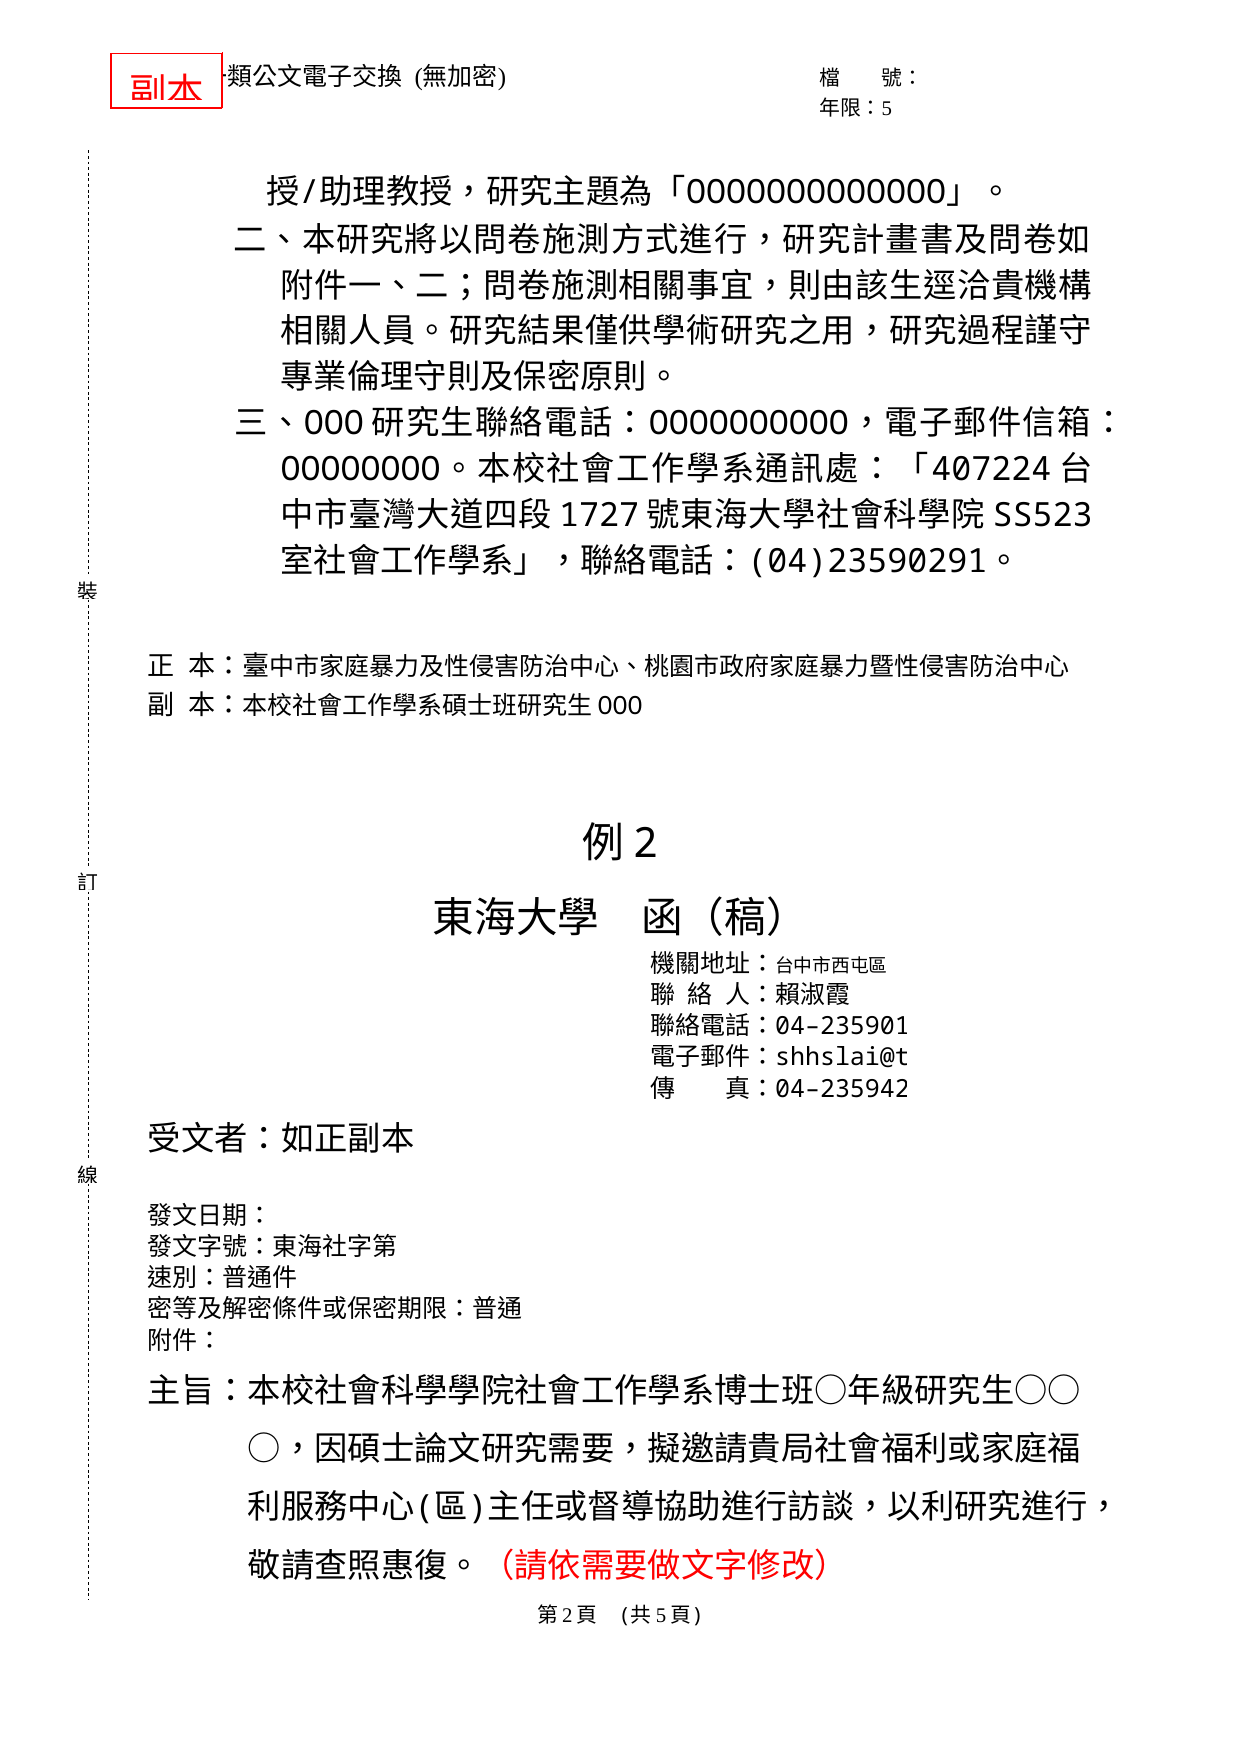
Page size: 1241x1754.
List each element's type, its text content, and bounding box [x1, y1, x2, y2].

text 主旨：本校社會科學學院社會工作學系博士班○年級研究生○○○，因碩士論文研究需要，擬邀請貴局社會福利或家庭福利服務中心(區)主任或督導協助進行訪談，以利研究進行，敬請查照惠復。（請依需要做文字修改） [148, 1355, 1092, 1589]
text 正 本：臺中市家庭暴力及性侵害防治中心、桃園市政府家庭暴力暨性侵害防治中心 [148, 643, 1092, 683]
text 聯絡電話：04–23590121#36503 [650, 1009, 907, 1041]
text 聯 絡 人：賴淑霞 [650, 978, 907, 1009]
text 發文日期： [148, 1199, 1092, 1230]
text 東海大學 函（稿） [785, 1610, 1085, 1741]
text 附件： [148, 1324, 1092, 1355]
text 第一類公文電子交換 (無加密) [223, 52, 533, 94]
text 年限：5 [819, 92, 1079, 117]
text 速別：普通件 [148, 1262, 1092, 1293]
text 例2 [148, 797, 1092, 872]
text 密等及解密條件或保密期限：普通 [148, 1293, 1092, 1324]
text 傳 真：04–23594226 [650, 1072, 907, 1103]
text 受文者：如正副本 [148, 1103, 1092, 1162]
text 東海大學 函（稿） [804, 54, 1094, 125]
text 東海大學 函（稿） [148, 1698, 541, 1754]
text 副本 [127, 61, 206, 99]
text 東海大學 函（稿） [148, 872, 1092, 1113]
text 東海大學 函（稿） [223, 52, 708, 108]
text 副 本：本校社會工作學系碩士班研究生OOO [148, 683, 1092, 722]
text 檔 號： [819, 61, 1079, 92]
text 授/助理教授，研究主題為「OOOOOOOOOOOOO」。 [148, 158, 1092, 214]
text 電子郵件：shhslai@thu.edu.tw [650, 1041, 907, 1072]
text 東海大學 函（稿） [112, 54, 221, 107]
text 二、本研究將以問卷施測方式進行，研究計畫書及問卷如附件一、二；問卷施測相關事宜，則由該生逕洽貴機構相關人員。研究結果僅供學術研究之用，研究過程謹守專業倫理守則及保密原則。 [148, 214, 1092, 398]
text 三、OOO研究生聯絡電話：OOOOOOOOOO，電子郵件信箱：OOOOOOOO。本校社會工作學系通訊處：「407224台中市臺灣大道四段1727號東海大學社會科學院SS523室社會工作學系」，聯絡電話：(04)23590291。 [148, 398, 1092, 581]
text 機關地址：台中市西屯區 [650, 947, 907, 978]
text 發文字號：東海社字第 [148, 1230, 1092, 1262]
